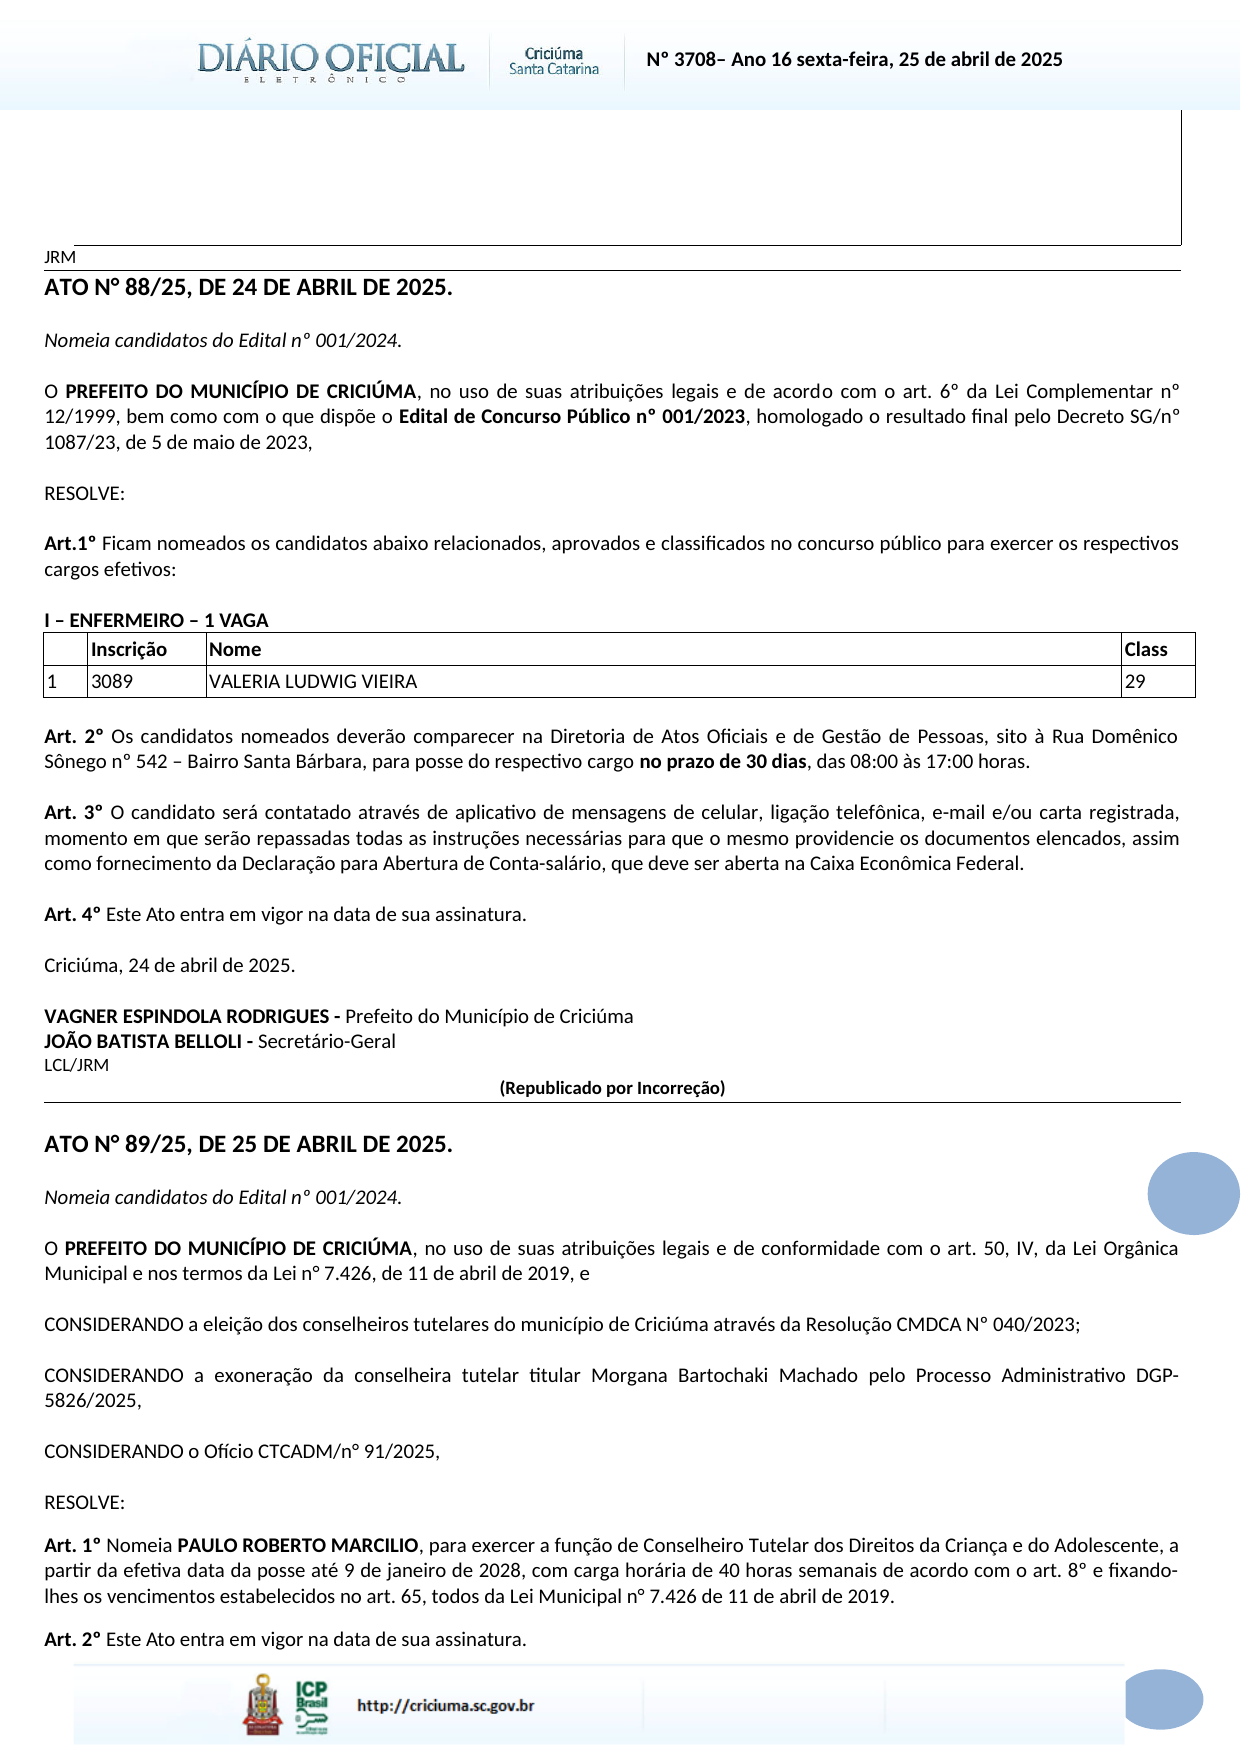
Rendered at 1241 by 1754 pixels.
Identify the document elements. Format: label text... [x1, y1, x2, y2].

text Art. 3º O candidato será contatado através de aplicativo de mensagens de celular, ligação telefônica, e-mail e/ou carta registrada, momento em que serão repassadas todas as instruções necessárias para que o mesmo providencie os documentos elencados, assim como fornecimento da Declaração para Abertura de Conta-salário, que deve ser aberta na Caixa Econômica Federal. [44, 799, 1181, 876]
table_header Inscrição [88, 633, 206, 664]
text (Republicado por Incorreção) [44, 1077, 1181, 1102]
text I – ENFERMEIRO – 1 VAGA [44, 607, 1181, 632]
text ATO N° 88/25, DE 24 DE ABRIL DE 2025. [44, 271, 1181, 302]
table_cell 1 [44, 666, 87, 697]
text RESOLVE: [44, 480, 1181, 505]
text Art. 2º Os candidatos nomeados deverão comparecer na Diretoria de Atos Oficiais e de Gestão de Pessoas, sito à Rua Domênico Sônego nº 542 – Bairro Santa Bárbara, para posse do respectivo cargo no prazo de 30 dias, das 08:00 às 17:00 horas. [44, 723, 1181, 774]
table_cell 29 [1122, 666, 1195, 697]
text O PREFEITO DO MUNICÍPIO DE CRICIÚMA, no uso de suas atribuições legais e de conformidade com o art. 50, IV, da Lei Orgânica Municipal e nos termos da Lei n° 7.426, de 11 de abril de 2019, e [44, 1235, 1181, 1286]
text JOÃO BATISTA BELLOLI - Secretário-Geral [44, 1028, 1181, 1054]
table_header [44, 633, 87, 664]
text Nomeia candidatos do Edital nº 001/2024. [44, 1184, 1150, 1209]
text ATO N° 89/25, DE 25 DE ABRIL DE 2025. [44, 1128, 1166, 1158]
table_header Class [1122, 633, 1195, 664]
text JRM [44, 245, 1181, 270]
text CONSIDERANDO o Ofício CTCADM/n° 91/2025, [44, 1438, 1181, 1463]
table_header Nome [207, 633, 1121, 664]
text CONSIDERANDO a eleição dos conselheiros tutelares do município de Criciúma através da Resolução CMDCA Nº 040/2023; [44, 1311, 1181, 1336]
text Art.1º Ficam nomeados os candidatos abaixo relacionados, aprovados e classificados no concurso público para exercer os respectivos cargos efetivos: [44, 531, 1181, 581]
text Art. 4º Este Ato entra em vigor na data de sua assinatura. [44, 901, 1181, 927]
text O PREFEITO DO MUNICÍPIO DE CRICIÚMA, no uso de suas atribuições legais e de acordo com o art. 6º da Lei Complementar nº 12/1999, bem como com o que dispõe o Edital de Concurso Público nº 001/2023, homologado o resultado final pelo Decreto SG/nº 1087/23, de 5 de maio de 2023, [44, 378, 1181, 454]
text CONSIDERANDO a exoneração da conselheira tutelar titular Morgana Bartochaki Machado pelo Processo Administrativo DGP-5826/2025, [44, 1362, 1181, 1413]
text RESOLVE: [44, 1489, 1181, 1514]
text LCL/JRM [44, 1054, 1181, 1077]
table_cell 3089 [88, 666, 206, 697]
text VAGNER ESPINDOLA RODRIGUES - Prefeito do Município de Criciúma [44, 1003, 1181, 1028]
table_cell VALERIA LUDWIG VIEIRA [207, 666, 1121, 697]
text Nomeia candidatos do Edital nº 001/2024. [44, 327, 1181, 353]
text Criciúma, 24 de abril de 2025. [44, 952, 1181, 977]
text Art. 2º Este Ato entra em vigor na data de sua assinatura. [44, 1626, 1181, 1652]
text Art. 1º Nomeia PAULO ROBERTO MARCILIO, para exercer a função de Conselheiro Tutelar dos Direitos da Criança e do Adolescente, a partir da efetiva data da posse até 9 de janeiro de 2028, com carga horária de 40 horas semanais de acordo com o art. 8º e fixando-lhes os vencimentos estabelecidos no art. 65, todos da Lei Municipal n° 7.426 de 11 de abril de 2019. [44, 1532, 1181, 1608]
